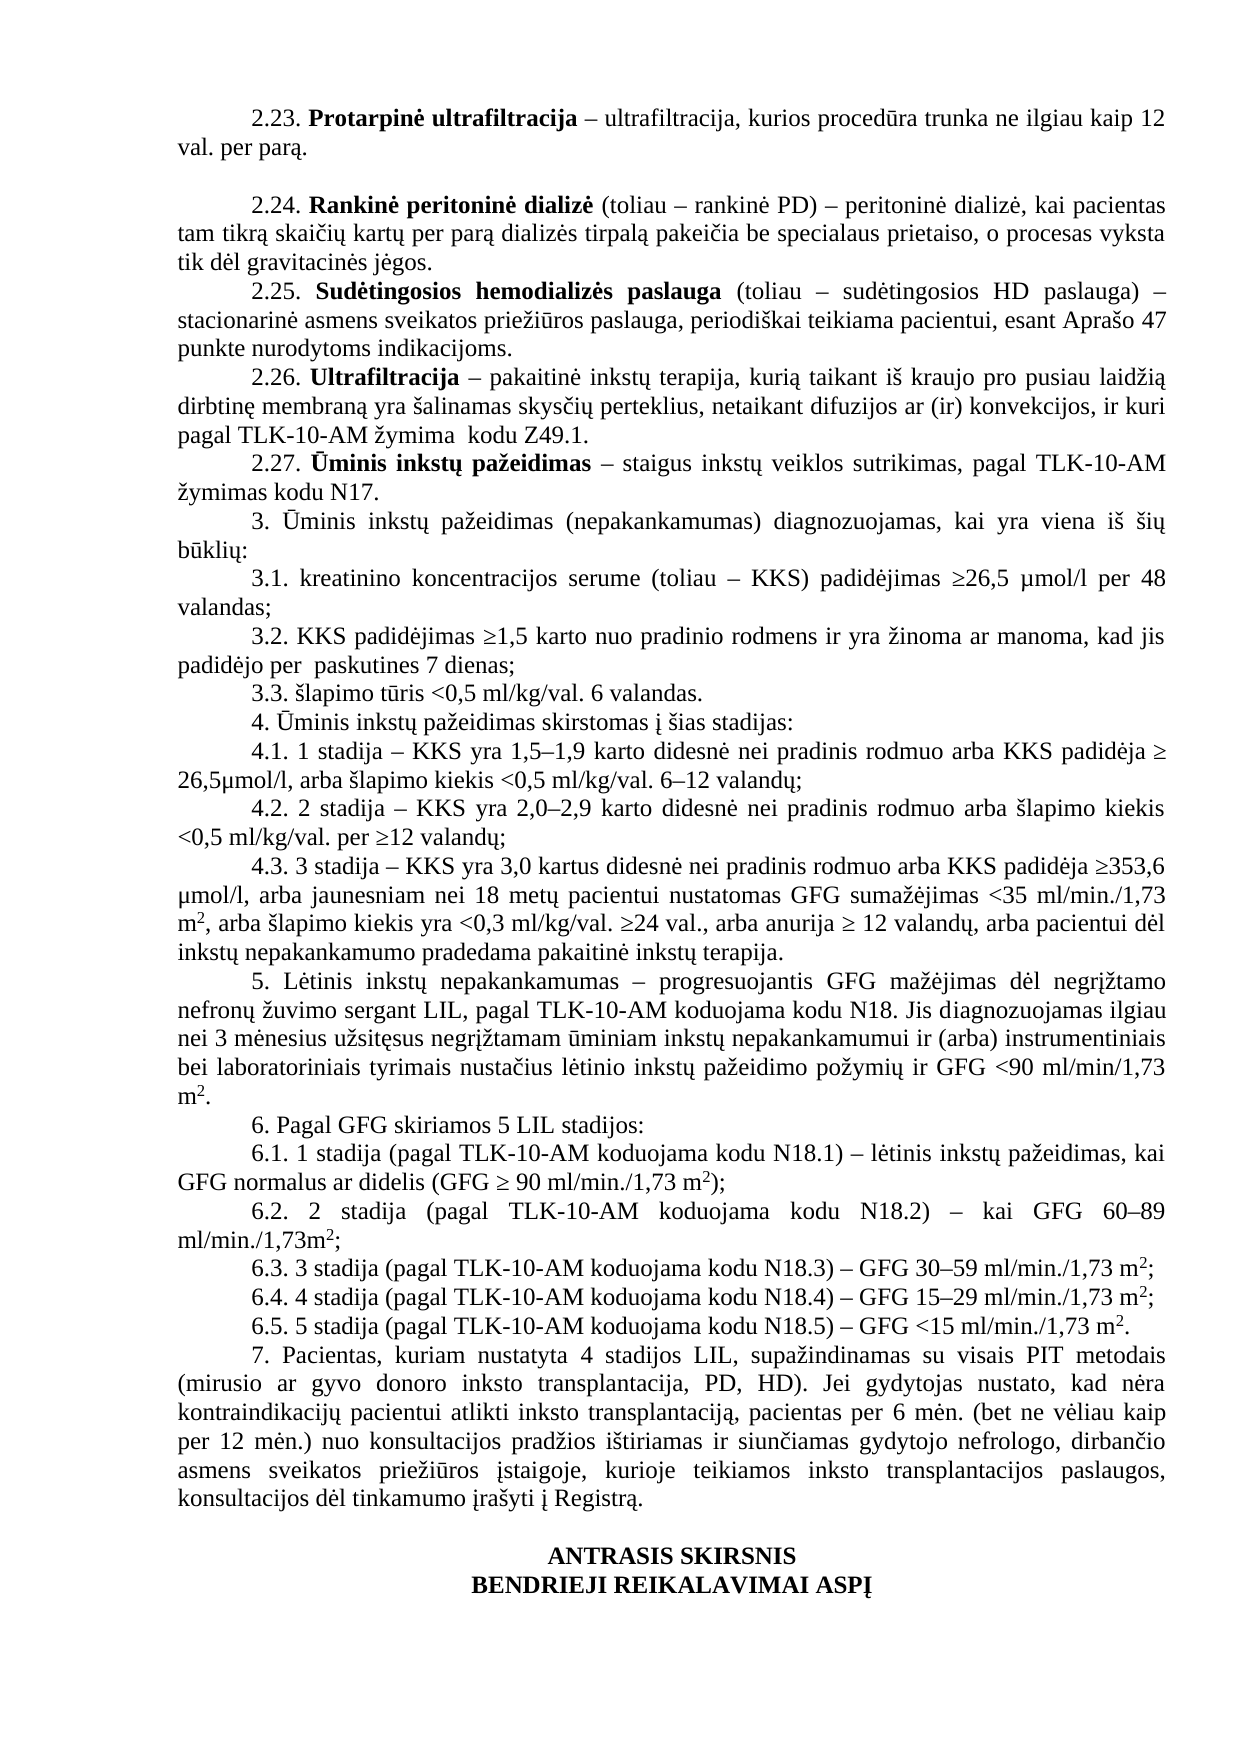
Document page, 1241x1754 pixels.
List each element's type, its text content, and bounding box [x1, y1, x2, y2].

text 2.25. Sudėtingosios hemodializės paslauga (toliau – sudėtingosios HD paslauga) – stacionarinė asmens sveikatos priežiūros paslauga, periodiškai teikiama pacientui, esant Aprašo 47 punkte nurodytoms indikacijoms. [177, 276, 1167, 362]
text 6.5. 5 stadija (pagal TLK-10-AM koduojama kodu N18.5) – GFG <15 ml/min./1,73 m2. [251, 1311, 1167, 1340]
text 2.27. Ūminis inkstų pažeidimas – staigus inkstų veiklos sutrikimas, pagal TLK-10-AM žymimas kodu N17. [177, 448, 1167, 506]
text 2.23. Protarpinė ultrafiltracija – ultrafiltracija, kurios procedūra trunka ne ilgiau kaip 12 val. per parą. [177, 103, 1167, 161]
text 6.1. 1 stadija (pagal TLK-10-AM koduojama kodu N18.1) – lėtinis inkstų pažeidimas, kai GFG normalus ar didelis (GFG ≥ 90 ml/min./1,73 m2); [177, 1138, 1167, 1196]
text 4.1. 1 stadija – KKS yra 1,5–1,9 karto didesnė nei pradinis rodmuo arba KKS padidėja ≥ 26,5μmol/l, arba šlapimo kiekis <0,5 ml/kg/val. 6–12 valandų; [177, 736, 1167, 793]
text 2.24. Rankinė peritoninė dializė (toliau – rankinė PD) – peritoninė dializė, kai pacientas tam tikrą skaičių kartų per parą dializės tirpalą pakeičia be specialaus prietaiso, o procesas vyksta tik dėl gravitacinės jėgos. [177, 190, 1167, 276]
text 4.3. 3 stadija – KKS yra 3,0 kartus didesnė nei pradinis rodmuo arba KKS padidėja ≥353,6 μmol/l, arba jaunesniam nei 18 metų pacientui nustatomas GFG sumažėjimas <35 ml/min./1,73 m2, arba šlapimo kiekis yra <0,3 ml/kg/val. ≥24 val., arba anurija ≥ 12 valandų, arba pacientui dėl inkstų nepakankamumo pradedama pakaitinė inkstų terapija. [177, 851, 1167, 966]
text 2.26. Ultrafiltracija – pakaitinė inkstų terapija, kurią taikant iš kraujo pro pusiau laidžią dirbtinę membraną yra šalinamas skysčių perteklius, netaikant difuzijos ar (ir) konvekcijos, ir kuri pagal TLK-10-AM žymima kodu Z49.1. [177, 362, 1167, 448]
text 6.3. 3 stadija (pagal TLK-10-AM koduojama kodu N18.3) – GFG 30–59 ml/min./1,73 m2; [177, 1253, 1167, 1282]
text 3.2. KKS padidėjimas ≥1,5 karto nuo pradinio rodmens ir yra žinoma ar manoma, kad jis padidėjo per paskutines 7 dienas; [177, 621, 1167, 678]
text 3. Ūminis inkstų pažeidimas (nepakankamumas) diagnozuojamas, kai yra viena iš šių būklių: [177, 506, 1167, 563]
text 5. Lėtinis inkstų nepakankamumas – progresuojantis GFG mažėjimas dėl negrįžtamo nefronų žuvimo sergant LIL, pagal TLK-10-AM koduojama kodu N18. Jis diagnozuojamas ilgiau nei 3 mėnesius užsitęsus negrįžtamam ūminiam inkstų nepakankamumui ir (arba) instrumentiniais bei laboratoriniais tyrimais nustačius lėtinio inkstų pažeidimo požymių ir GFG <90 ml/min/1,73 m2. [177, 966, 1167, 1110]
text 6.2. 2 stadija (pagal TLK-10-AM koduojama kodu N18.2) – kai GFG 60–89 ml/min./1,73m2; [177, 1196, 1167, 1253]
text 3.3. šlapimo tūris <0,5 ml/kg/val. 6 valandas. [177, 678, 1167, 707]
text 4.2. 2 stadija – KKS yra 2,0–2,9 karto didesnė nei pradinis rodmuo arba šlapimo kiekis <0,5 ml/kg/val. per ≥12 valandų; [177, 793, 1167, 851]
text 4. Ūminis inkstų pažeidimas skirstomas į šias stadijas: [177, 707, 1167, 736]
text BENDRIeJI REIKALAVIMAI aspį [177, 1570, 1167, 1598]
text 3.1. kreatinino koncentracijos serume (toliau – KKS) padidėjimas ≥26,5 µmol/l per 48 valandas; [177, 563, 1167, 621]
text 6.4. 4 stadija (pagal TLK-10-AM koduojama kodu N18.4) – GFG 15–29 ml/min./1,73 m2; [177, 1282, 1167, 1311]
text 6. Pagal GFG skiriamos 5 LIL stadijos: [177, 1110, 1167, 1138]
text Antrasis skirsnis [177, 1541, 1167, 1570]
text 7. Pacientas, kuriam nustatyta 4 stadijos LIL, supažindinamas su visais PIT metodais (mirusio ar gyvo donoro inksto transplantacija, PD, HD). Jei gydytojas nustato, kad nėra kontraindikacijų pacientui atlikti inksto transplantaciją, pacientas per 6 mėn. (bet ne vėliau kaip per 12 mėn.) nuo konsultacijos pradžios ištiriamas ir siunčiamas gydytojo nefrologo, dirbančio asmens sveikatos priežiūros įstaigoje, kurioje teikiamos inksto transplantacijos paslaugos, konsultacijos dėl tinkamumo įrašyti į Registrą. [177, 1340, 1167, 1512]
